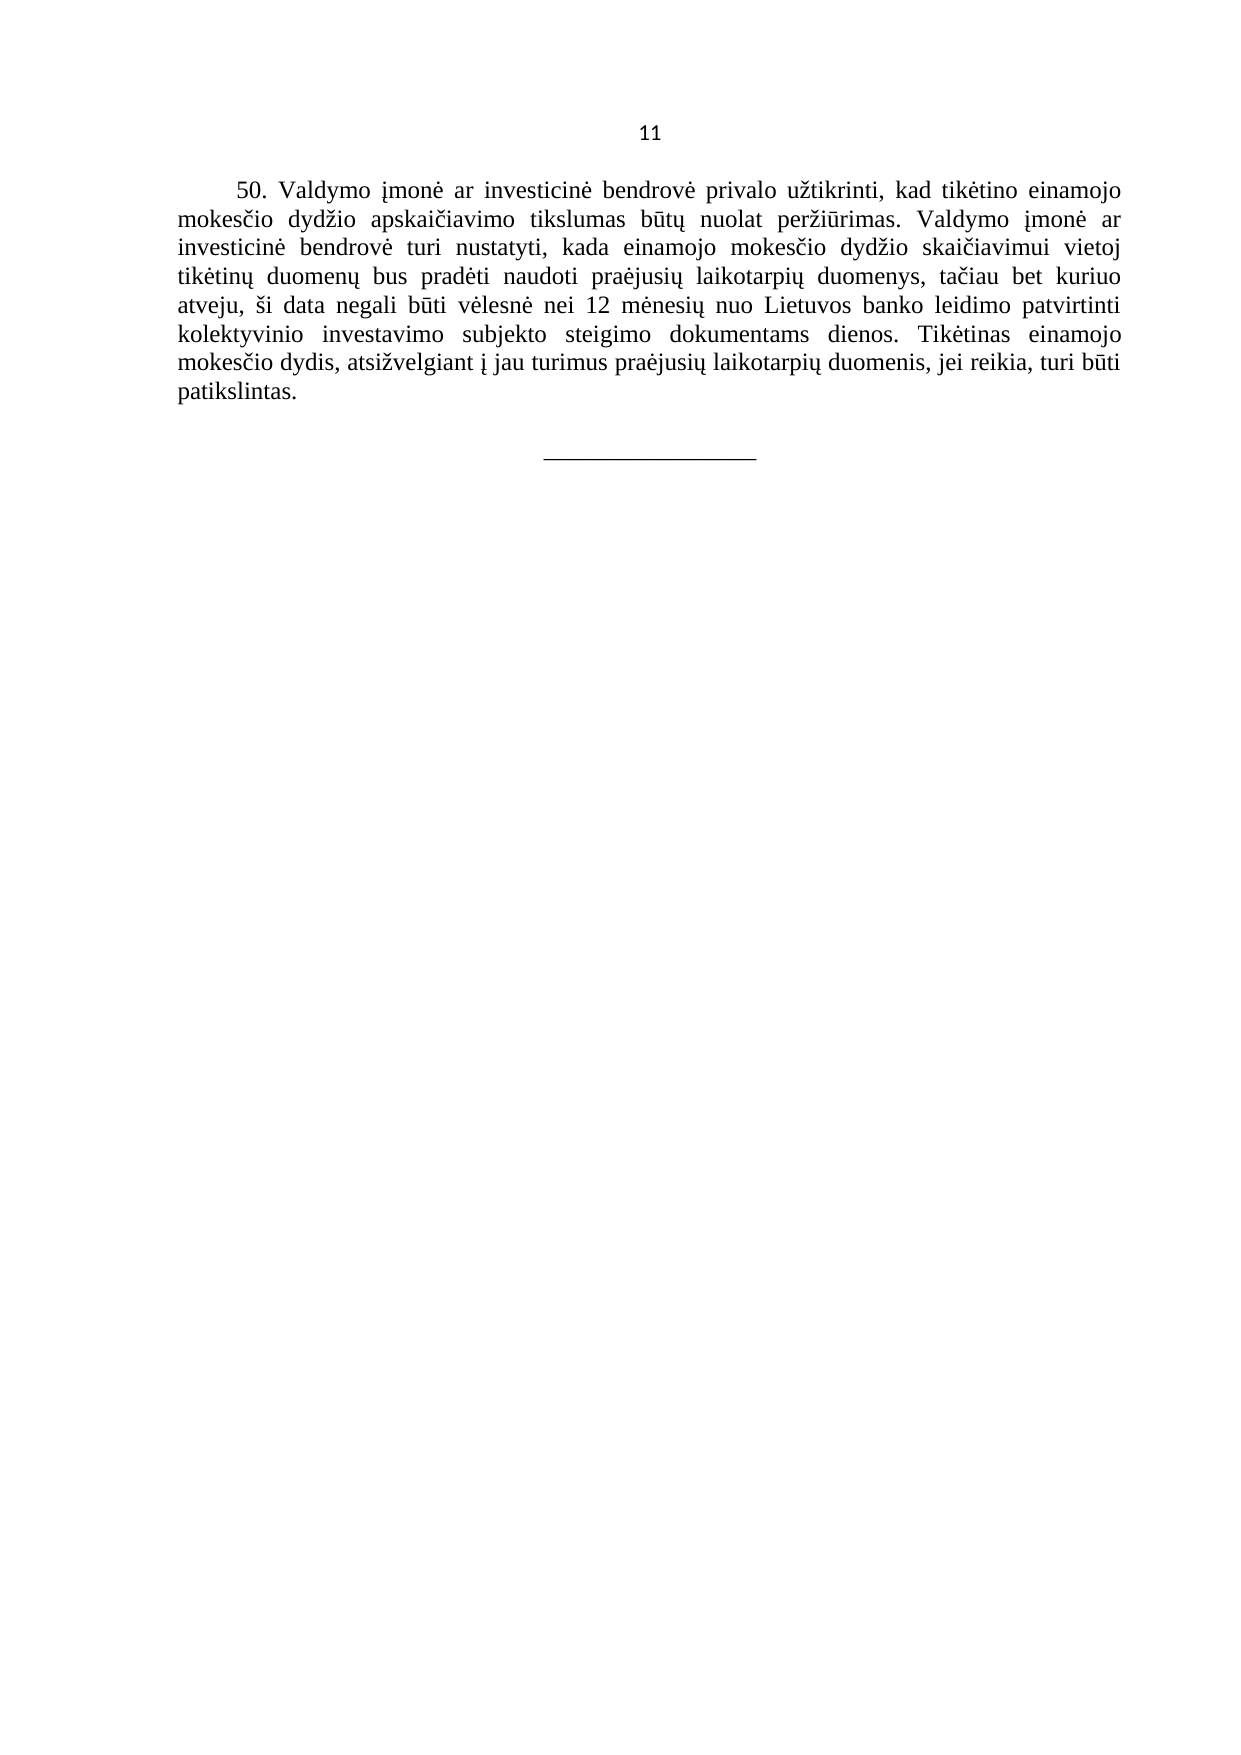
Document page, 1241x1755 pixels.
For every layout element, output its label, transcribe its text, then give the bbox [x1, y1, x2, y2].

text _________________ [177, 434, 1122, 462]
text 50. Valdymo įmonė ar investicinė bendrovė privalo užtikrinti, kad tikėtino einamojo mokesčio dydžio apskaičiavimo tikslumas būtų nuolat peržiūrimas. Valdymo įmonė ar investicinė bendrovė turi nustatyti, kada einamojo mokesčio dydžio skaičiavimui vietoj tikėtinų duomenų bus pradėti naudoti praėjusių laikotarpių duomenys, tačiau bet kuriuo atveju, ši data negali būti vėlesnė nei 12 mėnesių nuo Lietuvos banko leidimo patvirtinti kolektyvinio investavimo subjekto steigimo dokumentams dienos. Tikėtinas einamojo mokesčio dydis, atsižvelgiant į jau turimus praėjusių laikotarpių duomenis, jei reikia, turi būti patikslintas. [177, 175, 1122, 405]
